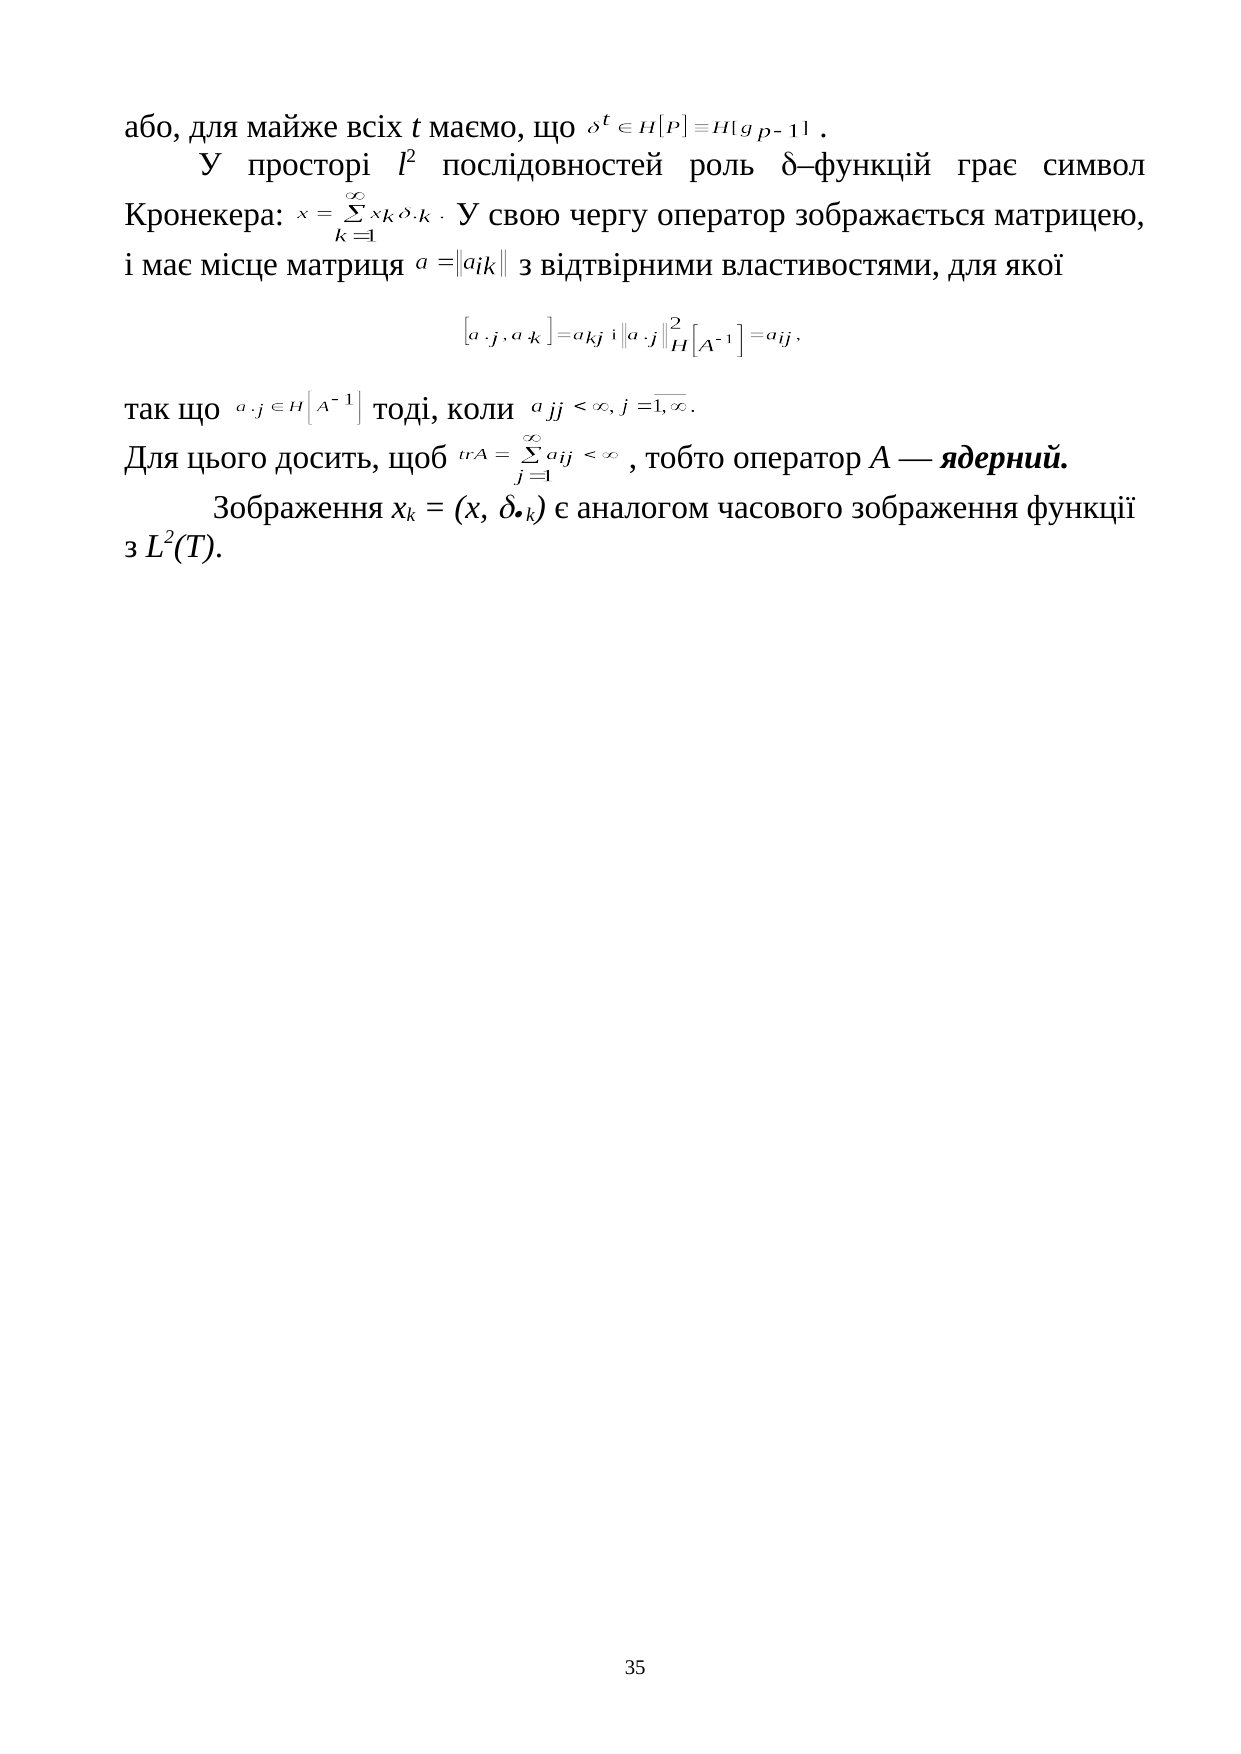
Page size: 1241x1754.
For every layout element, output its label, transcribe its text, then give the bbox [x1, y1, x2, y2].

text У просторі l2 послідовностей роль –функцій грає символ Кронекера: У свою чергу оператор зображається матрицею, і має місце матриця з відтвірними властивостями, для якої [124, 145, 1146, 282]
text або, для майже всіх t маємо, що . [124, 106, 1146, 145]
text так що тоді, коли [124, 388, 1146, 426]
text Зображення хk = (x,  k) є аналогом часового зображення функції з L2(T). [124, 488, 1146, 564]
text Для цього досить, щоб , тобто оператор A — ядерний. [124, 426, 1146, 488]
